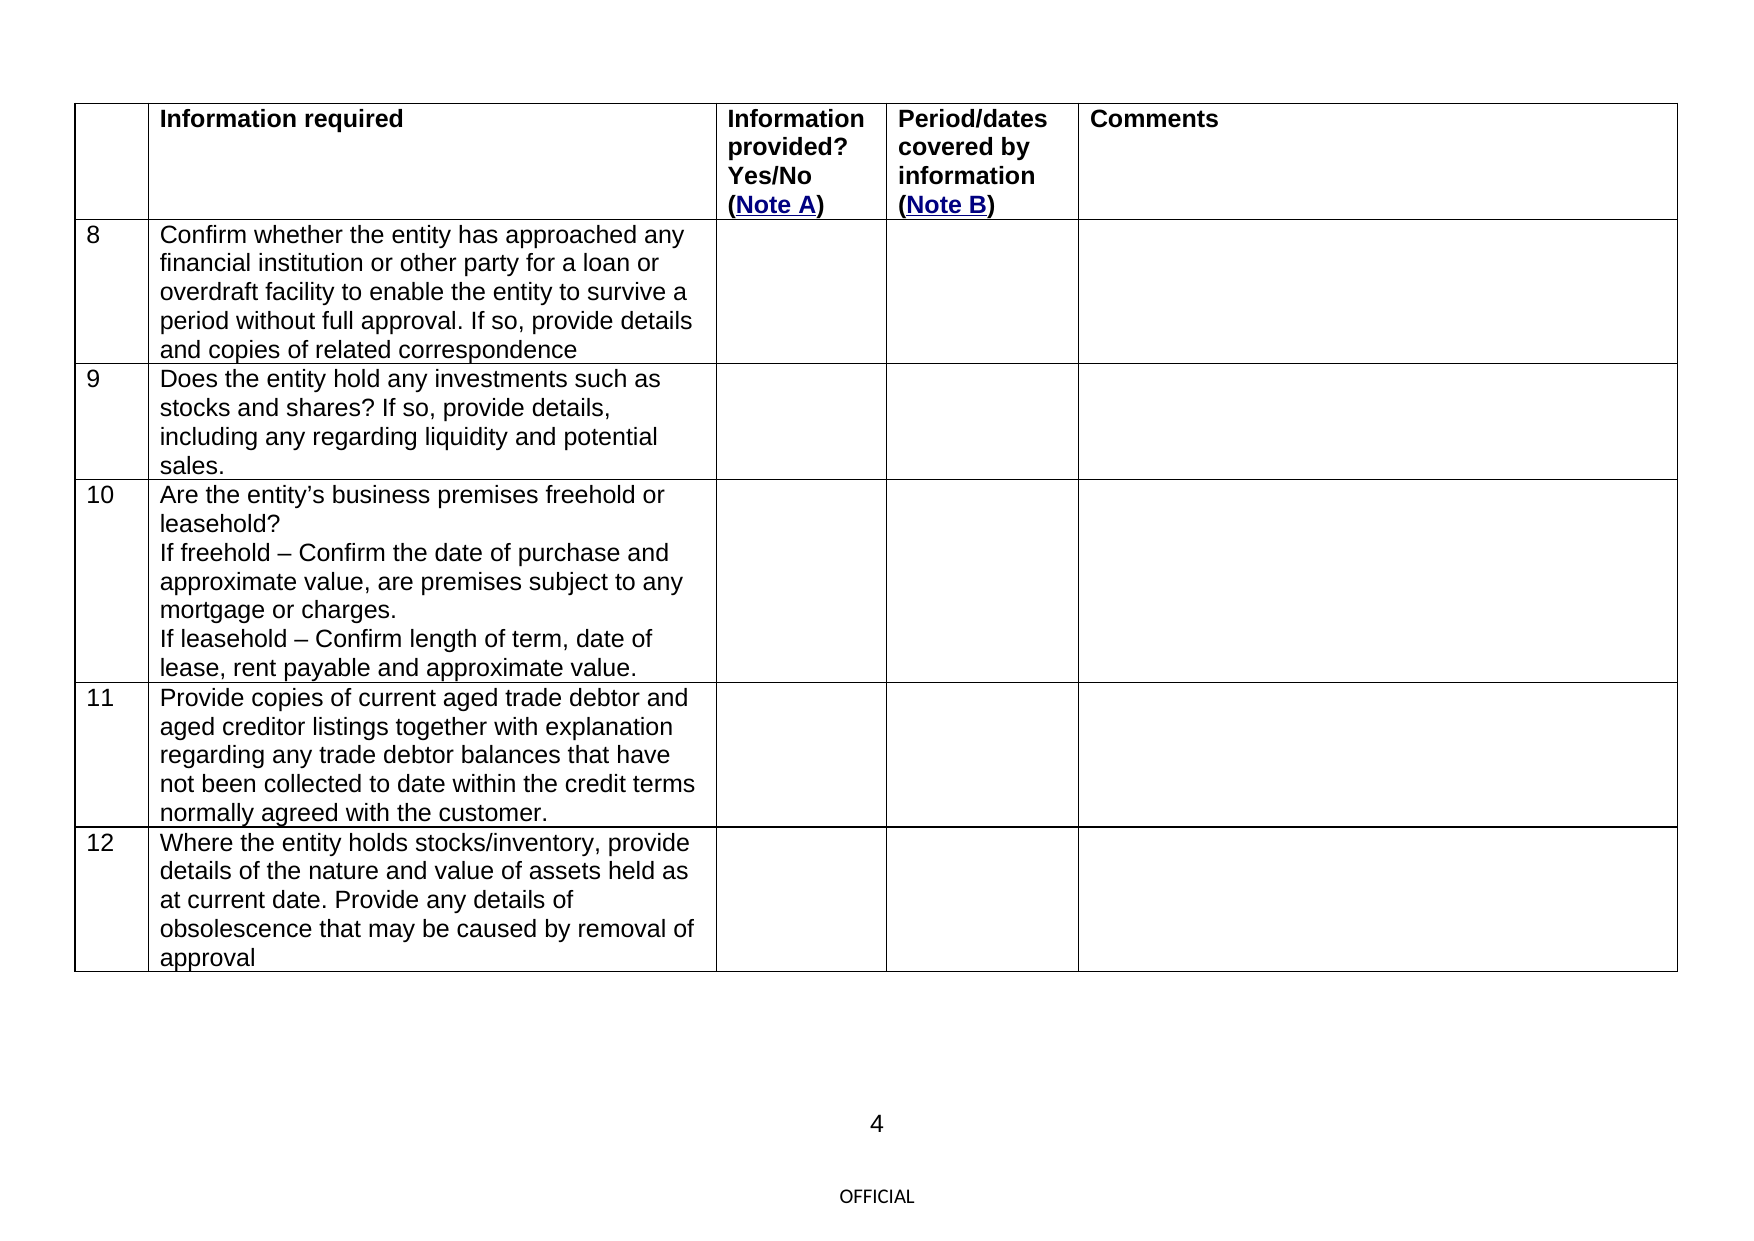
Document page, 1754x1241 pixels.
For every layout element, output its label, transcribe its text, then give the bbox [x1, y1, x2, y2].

table_cell 11 [76, 683, 148, 826]
table_cell [887, 364, 1078, 479]
table_header [76, 104, 148, 218]
table_header Information required [149, 104, 716, 218]
table_cell [717, 828, 886, 971]
table_cell Are the entity’s business premises freehold or leasehold? If freehold – Confirm the date of purchase and approximate value, are premises subject to any mortgage or charges. If leasehold – Confirm length of term, date of lease, rent payable and approximate value. [149, 480, 716, 682]
table_cell [1079, 220, 1677, 363]
table_cell [1079, 828, 1677, 971]
table_cell [717, 480, 886, 682]
table_header Information provided? Yes/No (Note A) [717, 104, 886, 218]
table_cell Where the entity holds stocks/inventory, provide details of the nature and value of assets held as at current date. Provide any details of obsolescence that may be caused by removal of approval [149, 828, 716, 971]
table_cell [887, 220, 1078, 363]
table_cell [1079, 480, 1677, 682]
table_cell [717, 683, 886, 826]
table_cell Provide copies of current aged trade debtor and aged creditor listings together with explanation regarding any trade debtor balances that have not been collected to date within the credit terms normally agreed with the customer. [149, 683, 716, 826]
table_cell Does the entity hold any investments such as stocks and shares? If so, provide details, including any regarding liquidity and potential sales. [149, 364, 716, 479]
table_cell [1079, 364, 1677, 479]
table_header Period/dates covered by information (Note B) [887, 104, 1078, 218]
table_header Comments [1079, 104, 1677, 218]
table_cell [717, 220, 886, 363]
table_cell Confirm whether the entity has approached any financial institution or other party for a loan or overdraft facility to enable the entity to survive a period without full approval. If so, provide details and copies of related correspondence [149, 220, 716, 363]
table_cell 10 [76, 480, 148, 682]
table_cell 12 [76, 828, 148, 971]
table_cell [887, 828, 1078, 971]
table_cell [887, 683, 1078, 826]
table_cell 9 [76, 364, 148, 479]
table_cell [1079, 683, 1677, 826]
table_cell [887, 480, 1078, 682]
table_cell [717, 364, 886, 479]
table_cell 8 [76, 220, 148, 363]
